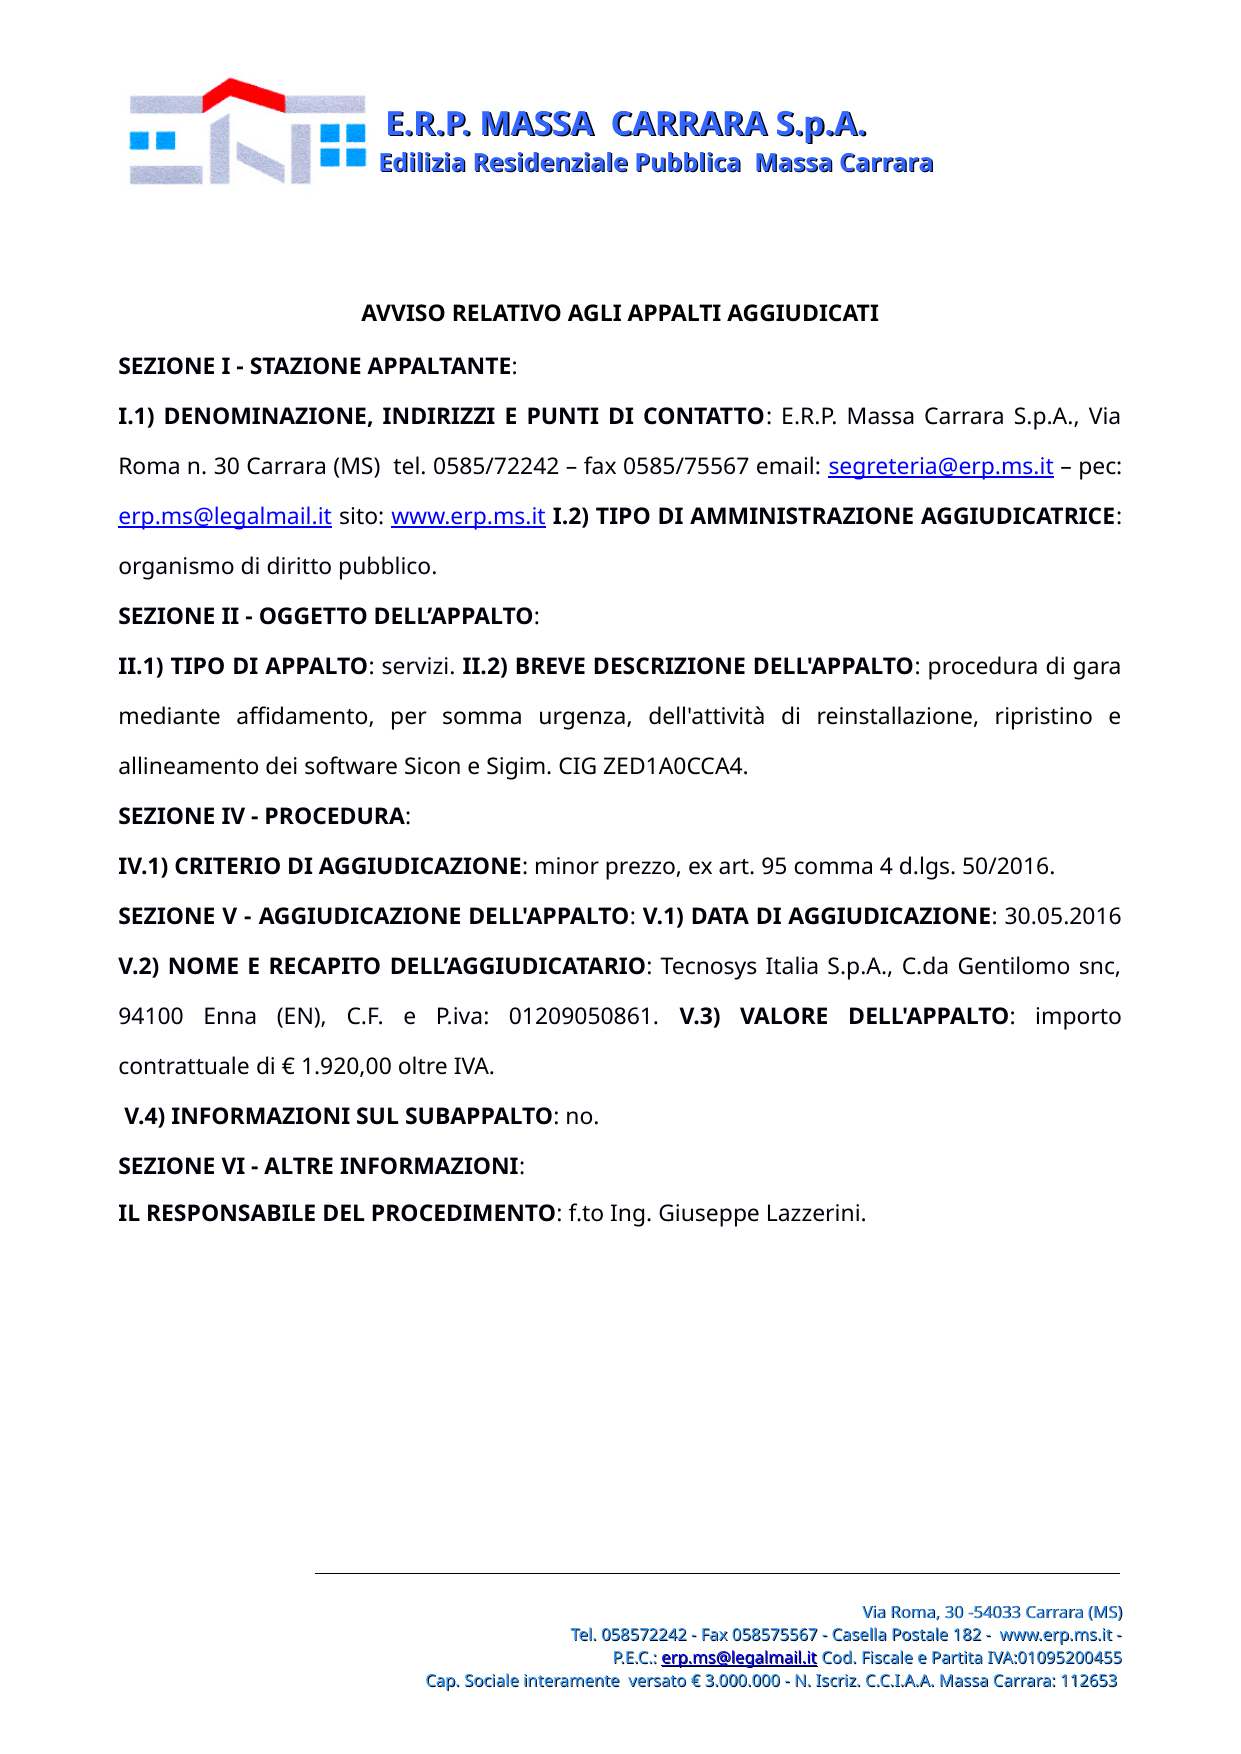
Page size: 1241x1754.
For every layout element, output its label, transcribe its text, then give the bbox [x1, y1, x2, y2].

picture [118, 72, 381, 194]
text SEZIONE II - OGGETTO DELL’APPALTO: [118, 581, 1122, 631]
text II.1) TIPO DI APPALTO: servizi. II.2) BREVE DESCRIZIONE DELL'APPALTO: procedura di gara mediante affidamento, per somma urgenza, dell'attività di reinstallazione, ripristino e allineamento dei software Sicon e Sigim. CIG ZED1A0CCA4. [118, 631, 1122, 781]
text SEZIONE VI - ALTRE INFORMAZIONI: [118, 1131, 1122, 1181]
text IV.1) CRITERIO DI AGGIUDICAZIONE: minor prezzo, ex art. 95 comma 4 d.lgs. 50/2016. [118, 831, 1122, 881]
text V.4) INFORMAZIONI SUL SUBAPPALTO: no. [118, 1081, 1122, 1131]
text I.1) DENOMINAZIONE, INDIRIZZI E PUNTI DI CONTATTO: E.R.P. Massa Carrara S.p.A., Via Roma n. 30 Carrara (MS) tel. 0585/72242 – fax 0585/75567 email: segreteria@erp.ms.it – pec: erp.ms@legalmail.it sito: www.erp.ms.it I.2) TIPO DI AMMINISTRAZIONE AGGIUDICATRICE: organismo di diritto pubblico. [118, 381, 1122, 581]
text SEZIONE I - STAZIONE APPALTANTE: [118, 331, 1122, 381]
text SEZIONE IV - PROCEDURA: [118, 781, 1122, 831]
text IL RESPONSABILE DEL PROCEDIMENTO: f.to Ing. Giuseppe Lazzerini. [118, 1181, 1122, 1231]
text AVVISO RELATIVO AGLI APPALTI AGGIUDICATI [118, 281, 1122, 331]
text SEZIONE V - AGGIUDICAZIONE DELL'APPALTO: V.1) DATA DI AGGIUDICAZIONE: 30.05.2016 V.2) NOME E RECAPITO DELL’AGGIUDICATARIO: Tecnosys Italia S.p.A., C.da Gentilomo snc, 94100 Enna (EN), C.F. e P.iva: 01209050861. V.3) VALORE DELL'APPALTO: importo contrattuale di € 1.920,00 oltre IVA. [118, 881, 1122, 1081]
